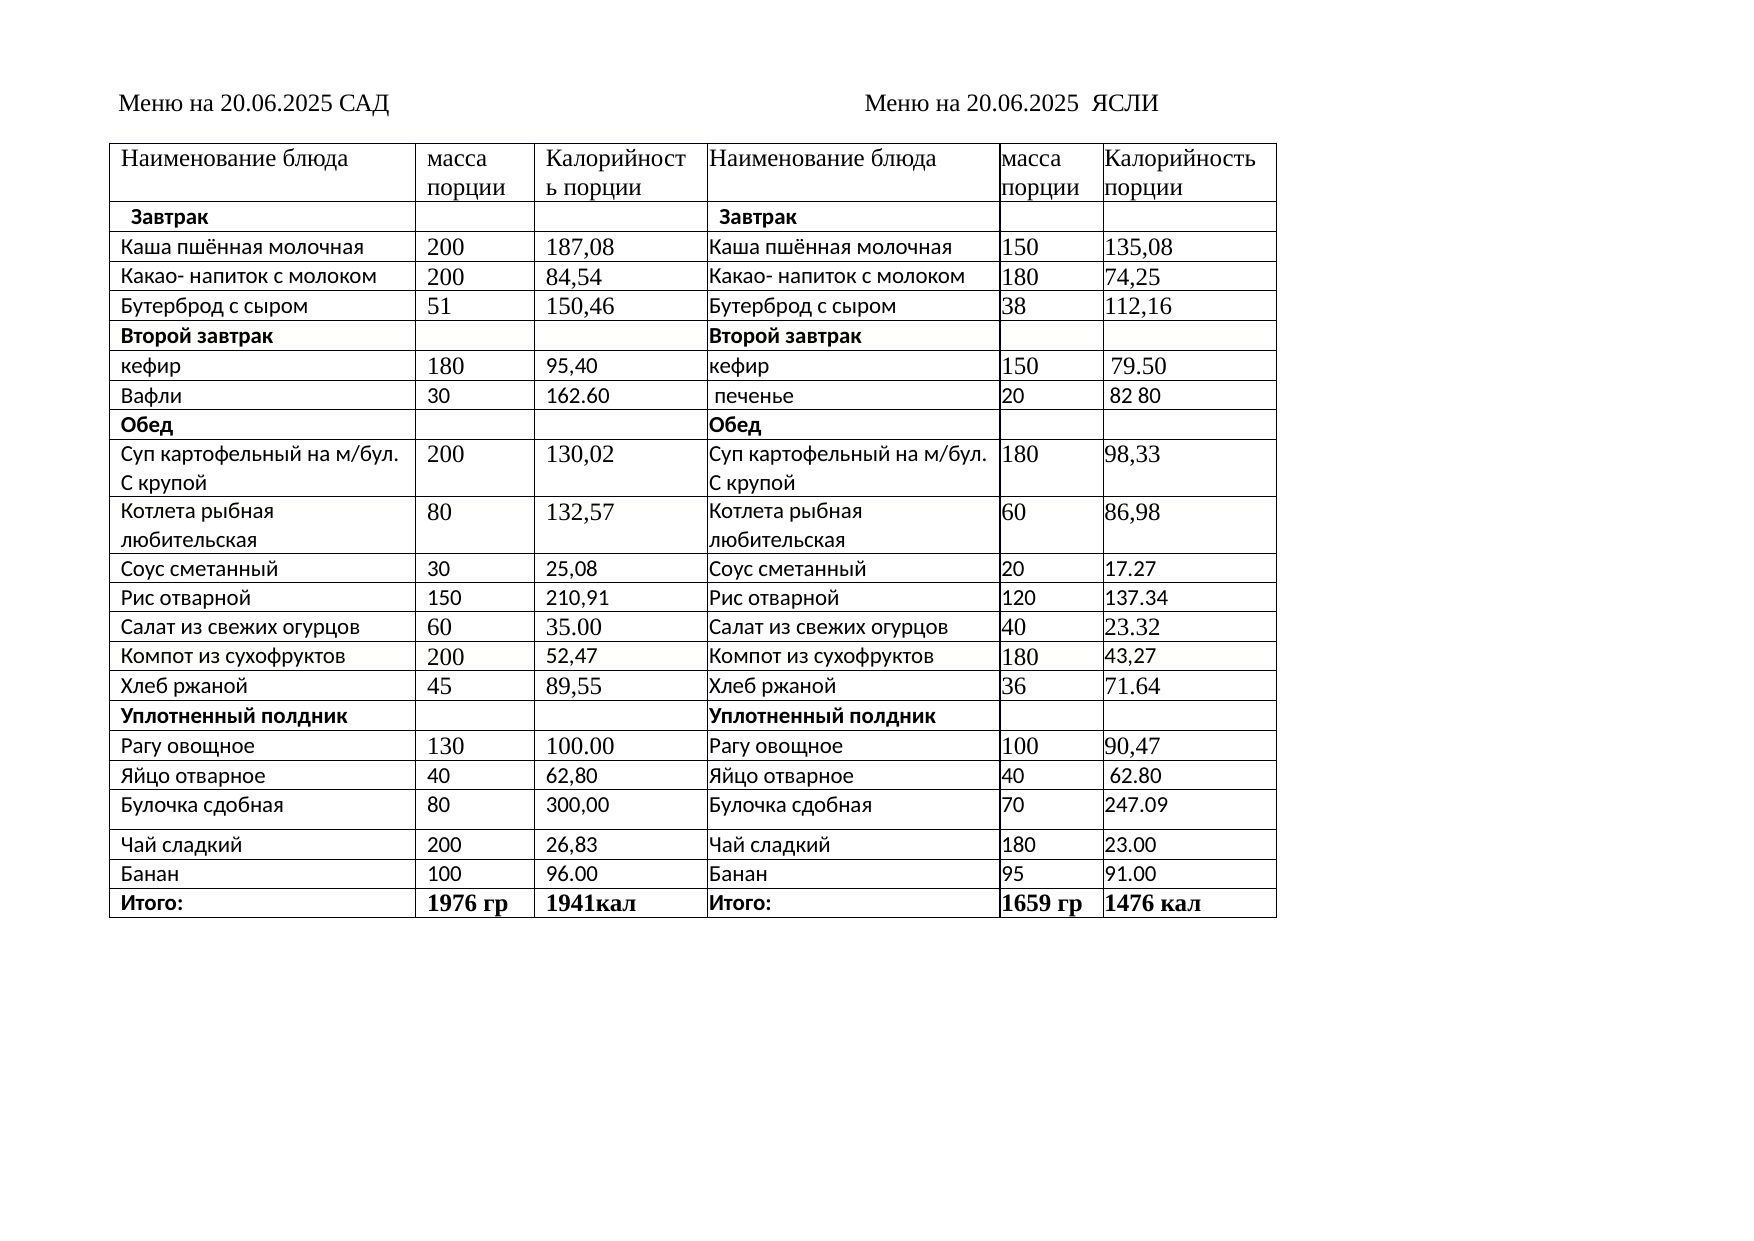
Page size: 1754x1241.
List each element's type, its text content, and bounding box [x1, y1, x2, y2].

table_header Калорийность порции [535, 144, 707, 201]
table_cell 95 [1001, 860, 1103, 887]
table_cell [1001, 321, 1103, 350]
table_cell Чай сладкий [110, 830, 415, 858]
table_cell 25,08 [535, 554, 707, 582]
table_cell кефир [708, 351, 999, 380]
table_cell 150 [1001, 232, 1103, 261]
table_cell Компот из сухофруктов [110, 642, 415, 670]
table_cell 91.00 [1104, 860, 1276, 887]
table_cell [535, 410, 707, 438]
table_cell 210,91 [535, 583, 707, 611]
table_cell 35.00 [535, 612, 707, 641]
table_cell Рис отварной [708, 583, 999, 611]
table_cell Уплотненный полдник [708, 701, 999, 730]
table_cell 60 [416, 612, 534, 641]
table_cell [1104, 202, 1276, 231]
table_cell 180 [1001, 440, 1103, 496]
table_cell 300,00 [535, 790, 707, 829]
table_cell 180 [1001, 262, 1103, 290]
table_cell Булочка сдобная [110, 790, 415, 829]
table_cell 1659 гр [1001, 889, 1103, 917]
table_cell Второй завтрак [708, 321, 999, 350]
table_cell 200 [416, 262, 534, 290]
table_cell Котлета рыбная любительская [708, 497, 999, 553]
table_cell [416, 321, 534, 350]
table_cell Булочка сдобная [708, 790, 999, 829]
table_cell 100 [1001, 731, 1103, 760]
table_cell Суп картофельный на м/бул. С крупой [110, 440, 415, 496]
table_cell 74,25 [1104, 262, 1276, 290]
table_cell 40 [416, 761, 534, 789]
table_cell 23.32 [1104, 612, 1276, 641]
table_cell 200 [416, 440, 534, 496]
table_cell Итого: [708, 889, 999, 917]
table_cell [535, 321, 707, 350]
table_cell Яйцо отварное [708, 761, 999, 789]
text Меню на 20.06.2025 САД Меню на 20.06.2025 ЯСЛИ [118, 88, 1636, 117]
table_cell 120 [1001, 583, 1103, 611]
table_cell Соус сметанный [110, 554, 415, 582]
table_cell 130 [416, 731, 534, 760]
table_cell 20 [1001, 381, 1103, 409]
table_cell 20 [1001, 554, 1103, 582]
table_cell Обед [708, 410, 999, 438]
table_cell [416, 701, 534, 730]
table_cell 17.27 [1104, 554, 1276, 582]
table_cell 23.00 [1104, 830, 1276, 858]
table_cell Хлеб ржаной [708, 671, 999, 700]
table_cell 100 [416, 860, 534, 887]
table_cell Бутерброд с сыром [110, 291, 415, 320]
table_cell 98,33 [1104, 440, 1276, 496]
table_cell Рис отварной [110, 583, 415, 611]
table_cell 150 [1001, 351, 1103, 380]
table_cell 71.64 [1104, 671, 1276, 700]
table_cell 40 [1001, 612, 1103, 641]
table_cell 96.00 [535, 860, 707, 887]
table_cell Салат из свежих огурцов [110, 612, 415, 641]
table_cell Какао- напиток с молоком [708, 262, 999, 290]
table_cell [1104, 410, 1276, 438]
table_header масса порции [1001, 144, 1103, 201]
table_cell 150 [416, 583, 534, 611]
table_cell Яйцо отварное [110, 761, 415, 789]
table_cell Каша пшённая молочная [110, 232, 415, 261]
table_cell [1001, 202, 1103, 231]
table_cell 30 [416, 554, 534, 582]
table_cell [1001, 410, 1103, 438]
table_cell 132,57 [535, 497, 707, 553]
table_cell 187,08 [535, 232, 707, 261]
table_header Наименование блюда [708, 144, 999, 201]
table_header Калорийность порции [1104, 144, 1276, 201]
table_cell 43,27 [1104, 642, 1276, 670]
table_cell [416, 410, 534, 438]
table_cell 130,02 [535, 440, 707, 496]
table_cell 1476 кал [1104, 889, 1276, 917]
table_cell 51 [416, 291, 534, 320]
table_cell Вафли [110, 381, 415, 409]
table_cell Суп картофельный на м/бул. С крупой [708, 440, 999, 496]
table_cell Котлета рыбная любительская [110, 497, 415, 553]
table_cell 70 [1001, 790, 1103, 829]
table_cell 38 [1001, 291, 1103, 320]
table_cell 84,54 [535, 262, 707, 290]
table_cell Бутерброд с сыром [708, 291, 999, 320]
table_cell 180 [1001, 642, 1103, 670]
table_cell 162.60 [535, 381, 707, 409]
table_cell 137.34 [1104, 583, 1276, 611]
table_cell Рагу овощное [708, 731, 999, 760]
table_cell печенье [708, 381, 999, 409]
table_cell 52,47 [535, 642, 707, 670]
table_cell 1941кал [535, 889, 707, 917]
table_cell 150,46 [535, 291, 707, 320]
table_header Наименование блюда [110, 144, 415, 201]
table_cell 200 [416, 830, 534, 858]
table_cell 62,80 [535, 761, 707, 789]
table_cell Чай сладкий [708, 830, 999, 858]
table_cell 100.00 [535, 731, 707, 760]
table_cell 26,83 [535, 830, 707, 858]
table_cell Каша пшённая молочная [708, 232, 999, 261]
table_cell Рагу овощное [110, 731, 415, 760]
table_cell Итого: [110, 889, 415, 917]
table_cell 80 [416, 497, 534, 553]
table_cell 112,16 [1104, 291, 1276, 320]
table_cell Какао- напиток с молоком [110, 262, 415, 290]
table_cell 36 [1001, 671, 1103, 700]
table_cell Хлеб ржаной [110, 671, 415, 700]
table_cell 86,98 [1104, 497, 1276, 553]
table_cell 90,47 [1104, 731, 1276, 760]
table_cell Компот из сухофруктов [708, 642, 999, 670]
table_cell 62.80 [1104, 761, 1276, 789]
table_cell кефир [110, 351, 415, 380]
table_cell [1001, 701, 1103, 730]
table_cell 200 [416, 232, 534, 261]
table_cell 82 80 [1104, 381, 1276, 409]
table_cell 1976 гр [416, 889, 534, 917]
table_cell Завтрак [708, 202, 999, 231]
table_cell 45 [416, 671, 534, 700]
table_header масса порции [416, 144, 534, 201]
table_cell Завтрак [110, 202, 415, 231]
table_cell Банан [110, 860, 415, 887]
table_cell 89,55 [535, 671, 707, 700]
table_cell 135,08 [1104, 232, 1276, 261]
table_cell Второй завтрак [110, 321, 415, 350]
table_cell Банан [708, 860, 999, 887]
table_cell 95,40 [535, 351, 707, 380]
table_cell 180 [1001, 830, 1103, 858]
table_cell [535, 202, 707, 231]
table_cell [416, 202, 534, 231]
table_cell 60 [1001, 497, 1103, 553]
table_cell Обед [110, 410, 415, 438]
table_cell 200 [416, 642, 534, 670]
table_cell 247.09 [1104, 790, 1276, 829]
table_cell Уплотненный полдник [110, 701, 415, 730]
table_cell 40 [1001, 761, 1103, 789]
table_cell Салат из свежих огурцов [708, 612, 999, 641]
table_cell 30 [416, 381, 534, 409]
table_cell Соус сметанный [708, 554, 999, 582]
table_cell [1104, 701, 1276, 730]
table_cell 79.50 [1104, 351, 1276, 380]
table_cell 80 [416, 790, 534, 829]
table_cell 180 [416, 351, 534, 380]
table_cell [1104, 321, 1276, 350]
table_cell [535, 701, 707, 730]
